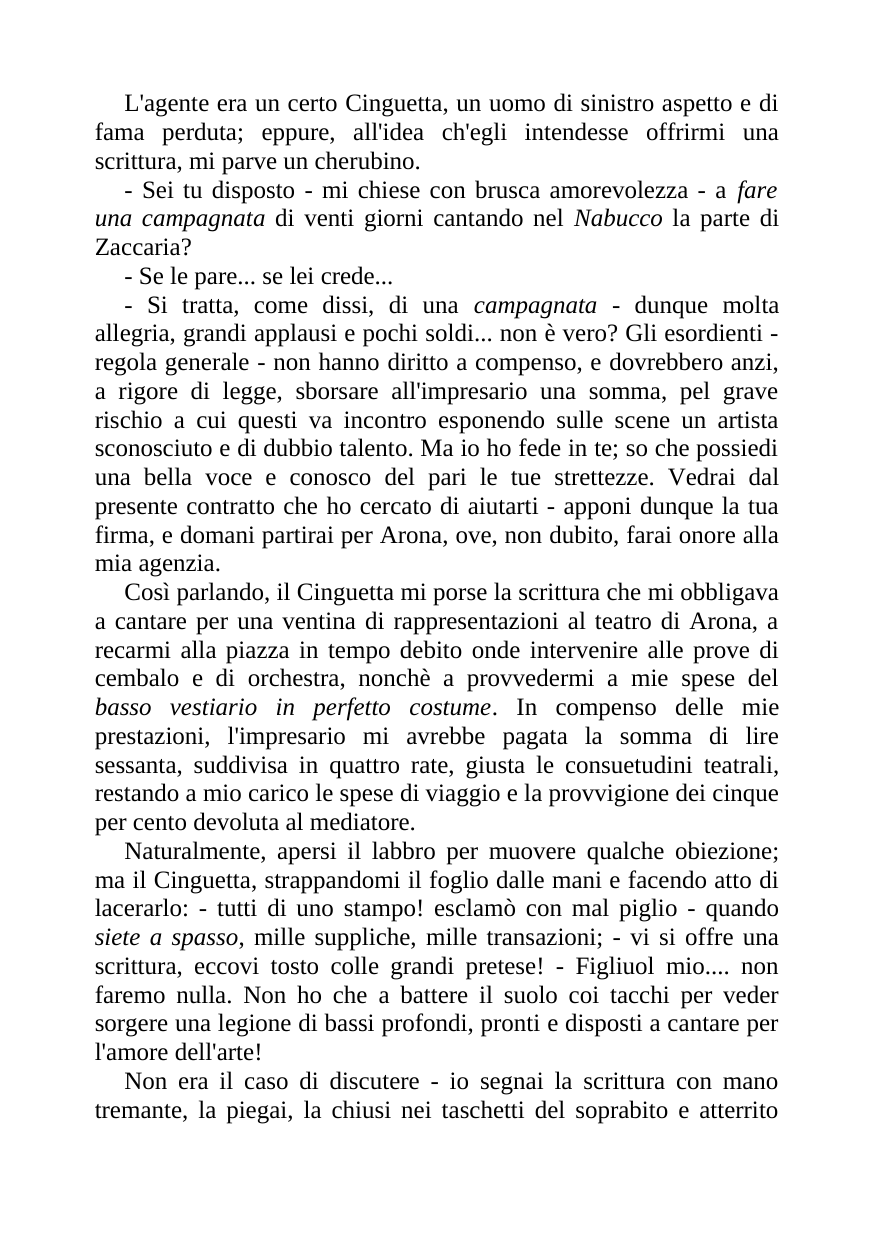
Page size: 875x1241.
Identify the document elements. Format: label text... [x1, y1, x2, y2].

text - Sei tu disposto - mi chiese con brusca amorevolezza - a fare una campagnata di venti giorni cantando nel Nabucco la parte di Zaccaria? [94, 175, 779, 261]
text - Si tratta, come dissi, di una campagnata - dunque molta allegria, grandi applausi e pochi soldi... non è vero? Gli esordienti - regola generale - non hanno diritto a compenso, e dovrebbero anzi, a rigore di legge, sborsare all'impresario una somma, pel grave rischio a cui questi va incontro esponendo sulle scene un artista sconosciuto e di dubbio talento. Ma io ho fede in te; so che possiedi una bella voce e conosco del pari le tue strettezze. Vedrai dal presente contratto che ho cercato di aiutarti - apponi dunque la tua firma, e domani partirai per Arona, ove, non dubito, farai onore alla mia agenzia. [94, 290, 779, 577]
text L'agente era un certo Cinguetta, un uomo di sinistro aspetto e di fama perduta; eppure, all'idea ch'egli intendesse offrirmi una scrittura, mi parve un cherubino. [94, 88, 779, 175]
text Così parlando, il Cinguetta mi porse la scrittura che mi obbligava a cantare per una ventina di rappresentazioni al teatro di Arona, a recarmi alla piazza in tempo debito onde intervenire alle prove di cembalo e di orchestra, nonchè a provvedermi a mie spese del basso vestiario in perfetto costume. In compenso delle mie prestazioni, l'impresario mi avrebbe pagata la somma di lire sessanta, suddivisa in quattro rate, giusta le consuetudini teatrali, restando a mio carico le spese di viaggio e la provvigione dei cinque per cento devoluta al mediatore. [94, 577, 779, 836]
text Naturalmente, apersi il labbro per muovere qualche obiezione; ma il Cinguetta, strappandomi il foglio dalle mani e facendo atto di lacerarlo: - tutti di uno stampo! esclamò con mal piglio - quando siete a spasso, mille suppliche, mille transazioni; - vi si offre una scrittura, eccovi tosto colle grandi pretese! - Figliuol mio.... non faremo nulla. Non ho che a battere il suolo coi tacchi per veder sorgere una legione di bassi profondi, pronti e disposti a cantare per l'amore dell'arte! [94, 836, 779, 1066]
text Non era il caso di discutere - io segnai la scrittura con mano tremante, la piegai, la chiusi nei taschetti del soprabito e atterrito [94, 1066, 779, 1123]
text - Se le pare... se lei crede... [94, 261, 779, 290]
